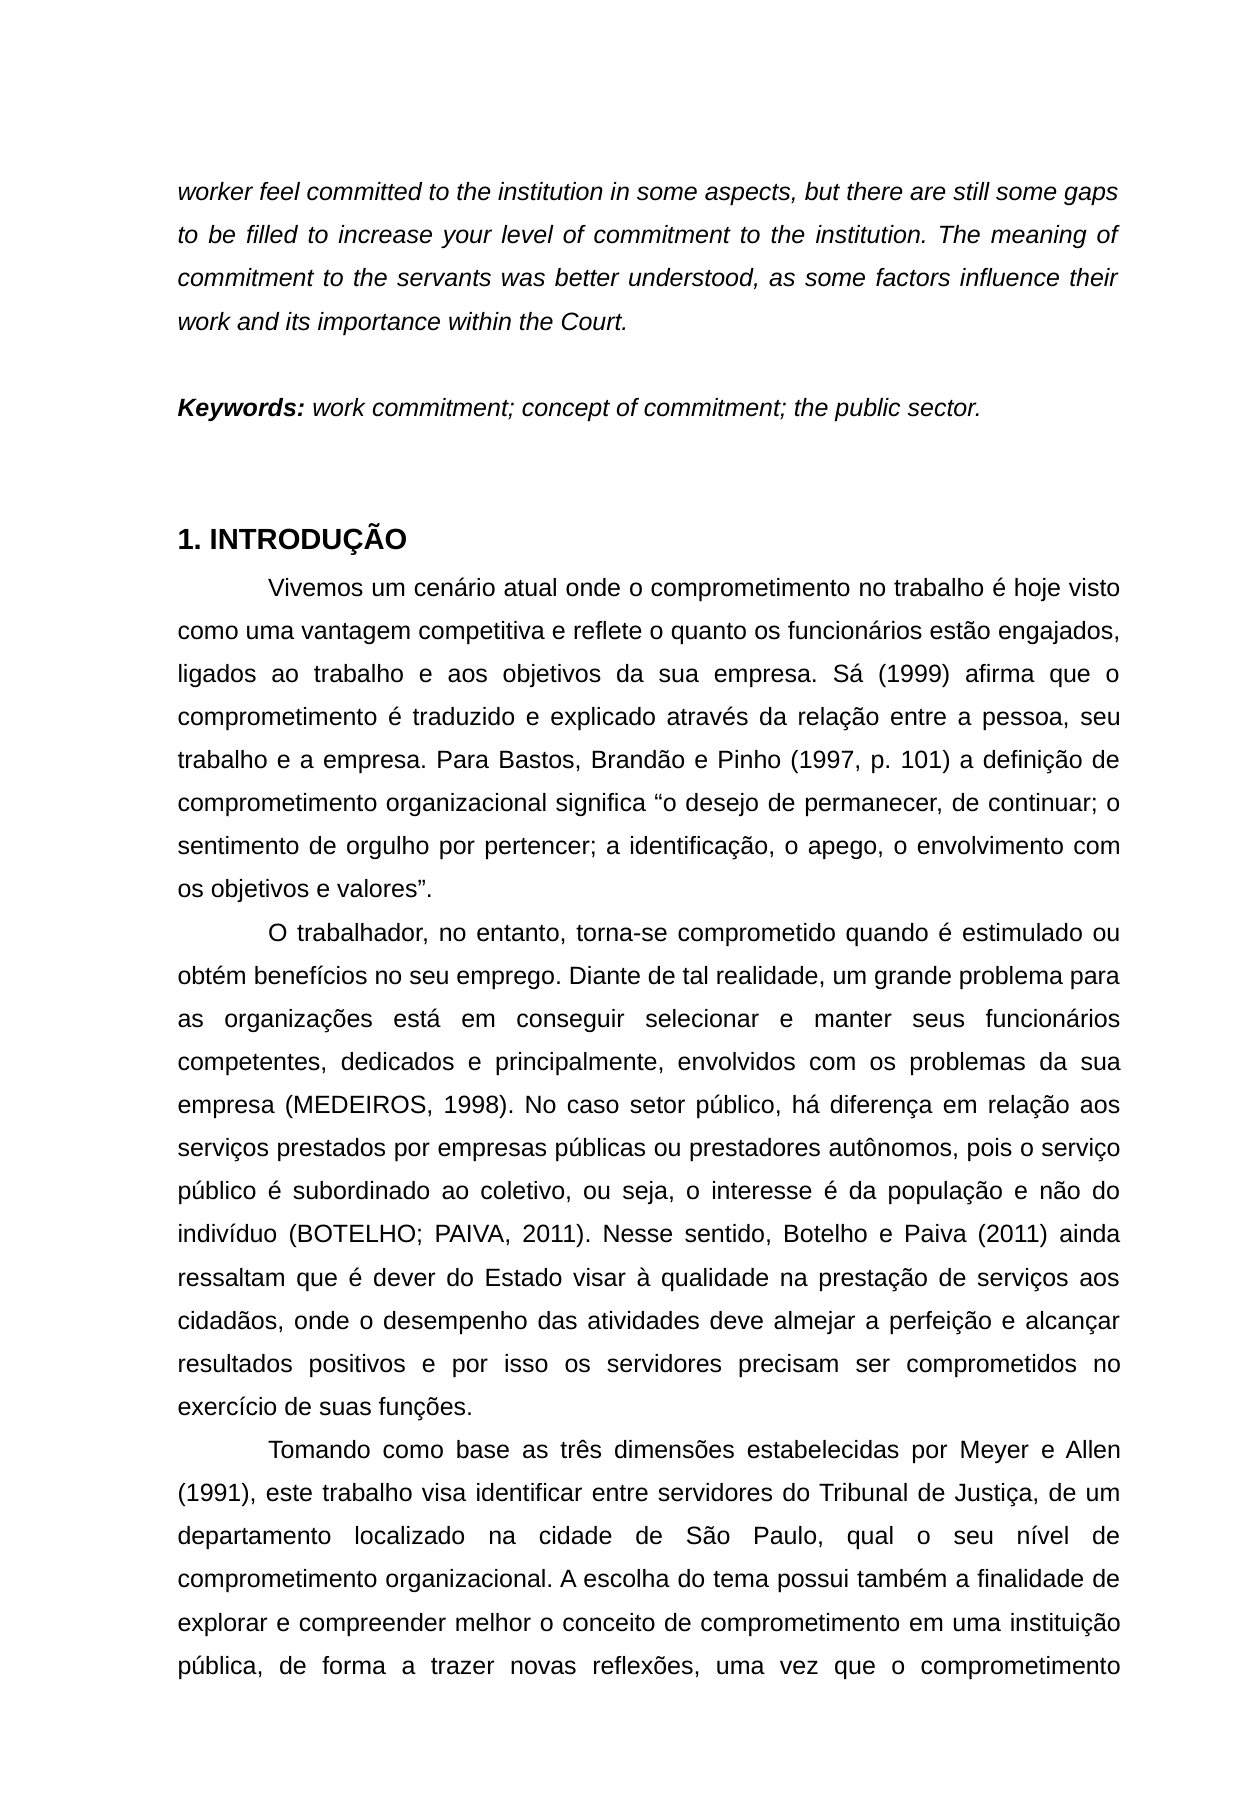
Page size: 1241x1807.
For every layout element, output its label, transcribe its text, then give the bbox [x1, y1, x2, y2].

text Keywords: work commitment; concept of commitment; the public sector. [177, 393, 1122, 422]
text 1. INTRODUÇÃO [177, 522, 1122, 556]
text worker feel committed to the institution in some aspects, but there are still some gaps to be filled to increase your level of commitment to the institution. The meaning of commitment to the servants was better understood, as some factors influence their work and its importance within the Court. [177, 177, 1122, 335]
text Vivemos um cenário atual onde o comprometimento no trabalho é hoje visto como uma vantagem competitiva e reflete o quanto os funcionários estão engajados, ligados ao trabalho e aos objetivos da sua empresa. Sá (1999) afirma que o comprometimento é traduzido e explicado através da relação entre a pessoa, seu trabalho e a empresa. Para Bastos, Brandão e Pinho (1997, p. 101) a definição de comprometimento organizacional significa “o desejo de permanecer, de continuar; o sentimento de orgulho por pertencer; a identificação, o apego, o envolvimento com os objetivos e valores”. [177, 572, 1122, 903]
text Tomando como base as três dimensões estabelecidas por Meyer e Allen (1991), este trabalho visa identificar entre servidores do Tribunal de Justiça, de um departamento localizado na cidade de São Paulo, qual o seu nível de comprometimento organizacional. A escolha do tema possui também a finalidade de explorar e compreender melhor o conceito de comprometimento em uma instituição pública, de forma a trazer novas reflexões, uma vez que o comprometimento [177, 1435, 1122, 1679]
text O trabalhador, no entanto, torna-se comprometido quando é estimulado ou obtém benefícios no seu emprego. Diante de tal realidade, um grande problema para as organizações está em conseguir selecionar e manter seus funcionários competentes, dedicados e principalmente, envolvidos com os problemas da sua empresa (MEDEIROS, 1998). No caso setor público, há diferença em relação aos serviços prestados por empresas públicas ou prestadores autônomos, pois o serviço público é subordinado ao coletivo, ou seja, o interesse é da população e não do indivíduo (BOTELHO; PAIVA, 2011). Nesse sentido, Botelho e Paiva (2011) ainda ressaltam que é dever do Estado visar à qualidade na prestação de serviços aos cidadãos, onde o desempenho das atividades deve almejar a perfeição e alcançar resultados positivos e por isso os servidores precisam ser comprometidos no exercício de suas funções. [177, 917, 1122, 1421]
